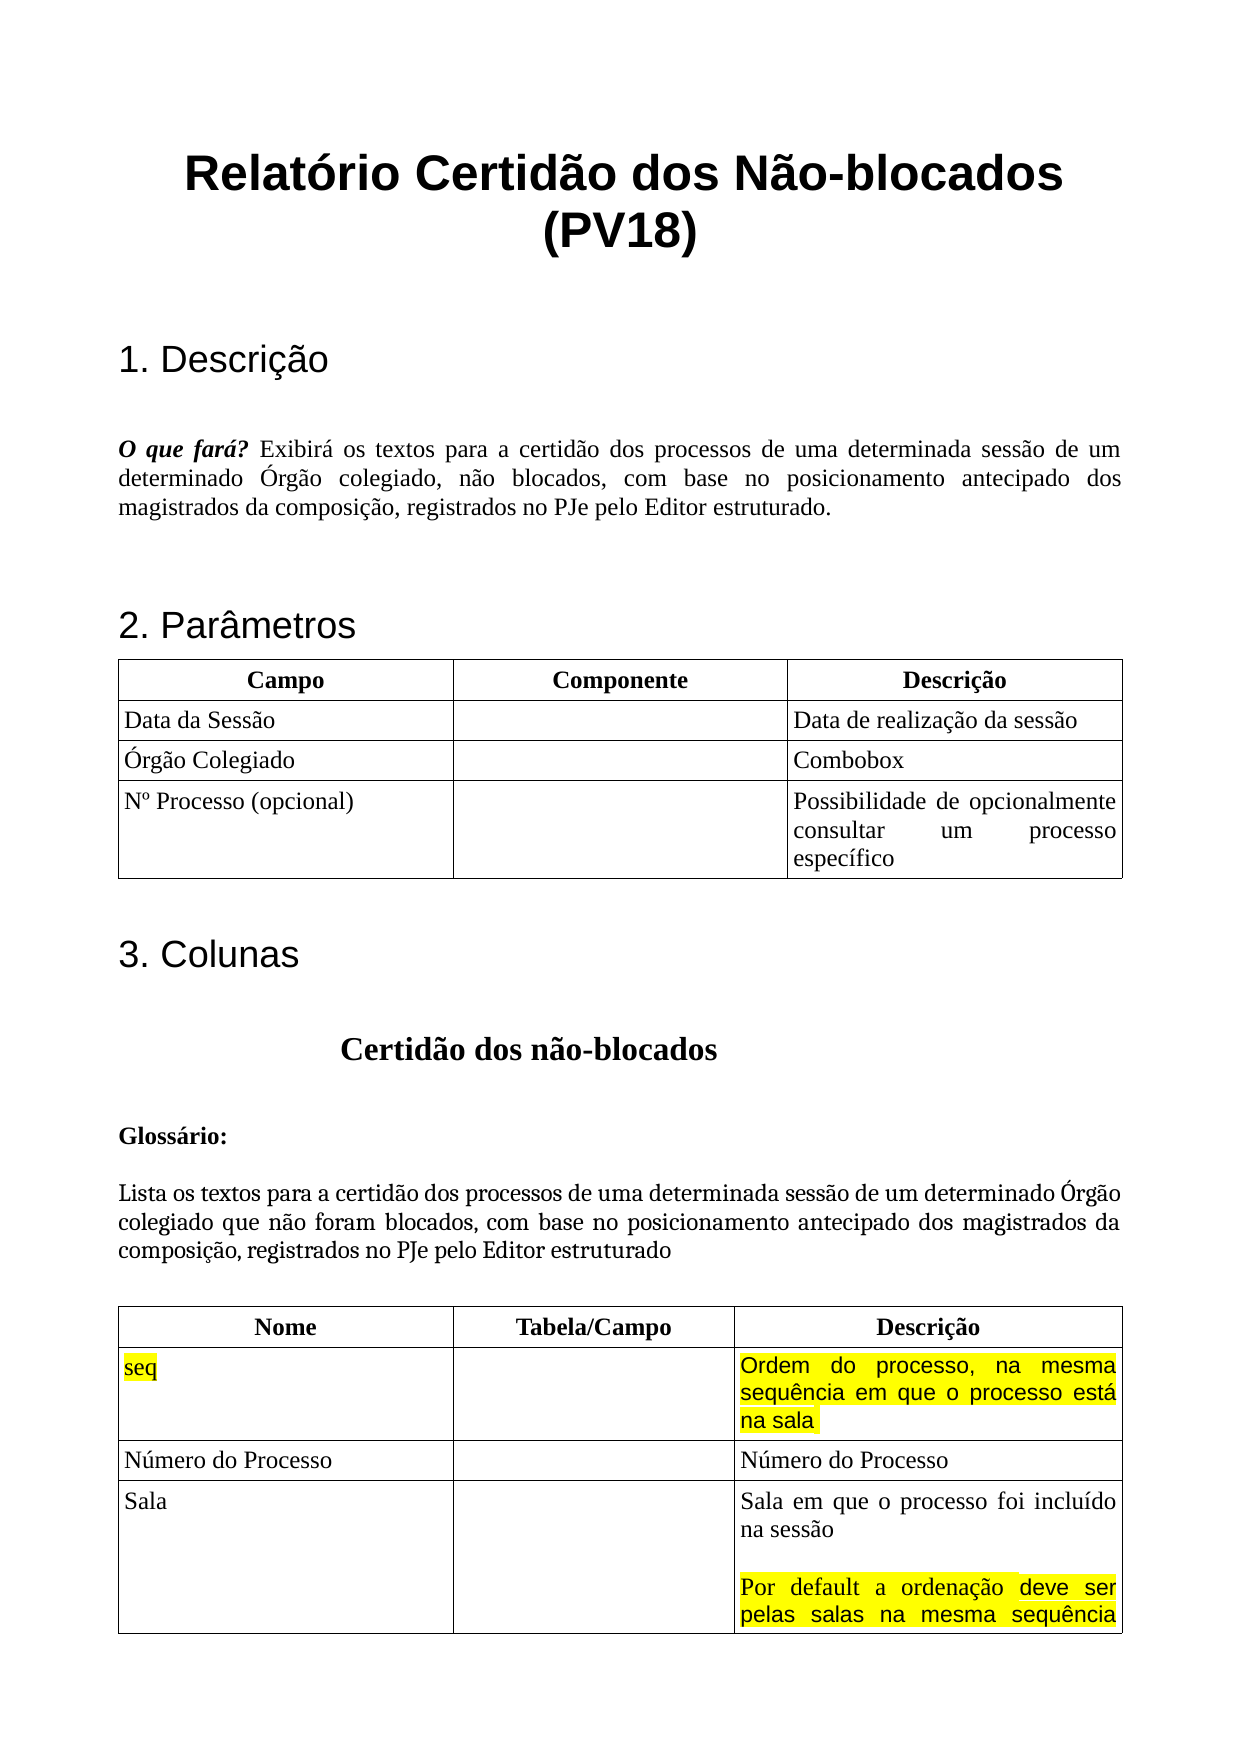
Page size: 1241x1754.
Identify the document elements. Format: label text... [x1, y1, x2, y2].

subtitle 1. Descrição [118, 337, 1122, 381]
title Relatório Certidão dos Não-blocados (PV18) [118, 143, 1122, 258]
table_cell [454, 701, 787, 740]
subtitle 3. Colunas [118, 932, 1122, 975]
table_cell [454, 781, 787, 878]
table_cell seq [119, 1348, 453, 1439]
text Lista os textos para a certidão dos processos de uma determinada sessão de um determinado Órgão colegiado que não foram blocados, com base no posicionamento antecipado dos magistrados da composição, registrados no PJe pelo Editor estruturado [118, 1179, 1122, 1265]
table_cell Número do Processo [735, 1441, 1122, 1480]
subtitle 2. Parâmetros [118, 603, 1122, 647]
table_header Nome [119, 1307, 453, 1347]
table_cell Número do Processo [119, 1441, 453, 1480]
table_header Componente [454, 660, 787, 699]
table_cell Órgão Colegiado [119, 741, 453, 780]
table_cell Data de realização da sessão [788, 701, 1122, 740]
table_cell [454, 741, 787, 780]
table_cell [454, 1441, 734, 1480]
text O que fará? Exibirá os textos para a certidão dos processos de uma determinada sessão de um determinado Órgão colegiado, não blocados, com base no posicionamento antecipado dos magistrados da composição, registrados no PJe pelo Editor estruturado. [118, 434, 1122, 521]
table_cell Combobox [788, 741, 1122, 780]
table_cell Data da Sessão [119, 701, 453, 740]
table_cell Ordem do processo, na mesma sequência em que o processo está na sala [735, 1348, 1122, 1439]
text Glossário: [118, 1121, 1122, 1150]
table_cell Sala em que o processo foi incluído na sessão Por default a ordenação deve ser pelas salas na mesma sequência [735, 1481, 1122, 1633]
table_header Descrição [788, 660, 1122, 699]
table_cell Sala [119, 1481, 453, 1633]
table_header Descrição [735, 1307, 1122, 1347]
table_header Campo [119, 660, 453, 699]
table_cell Nº Processo (opcional) [119, 781, 453, 878]
table_cell [454, 1348, 734, 1439]
table_cell Possibilidade de opcionalmente consultar um processo específico [788, 781, 1122, 878]
table_cell [454, 1481, 734, 1633]
text Certidão dos não-blocados [118, 1029, 1122, 1067]
table_header Tabela/Campo [454, 1307, 734, 1347]
